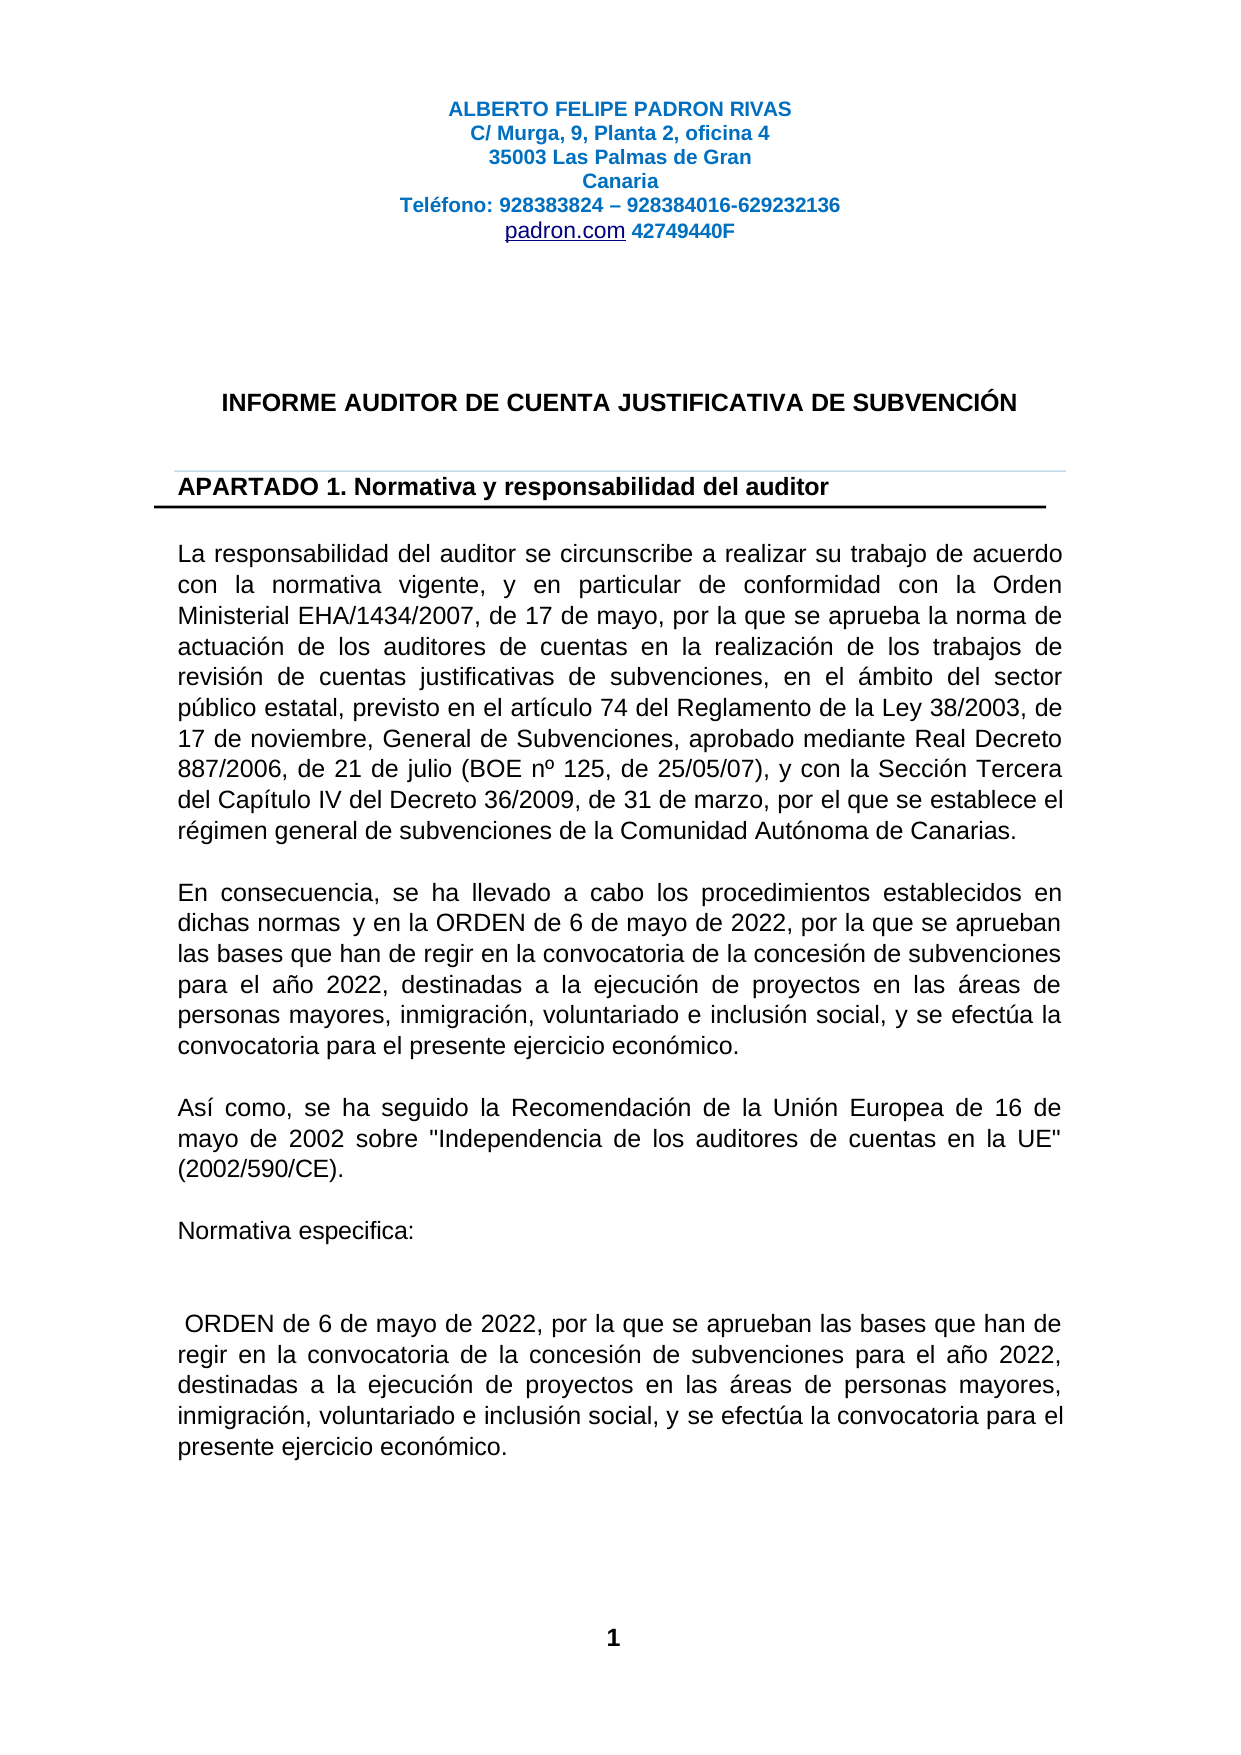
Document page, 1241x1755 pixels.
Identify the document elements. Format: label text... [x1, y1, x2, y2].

text Así como, se ha seguido la Recomendación de la Unión Europea de 16 de mayo de 2002 sobre "Independencia de los auditores de cuentas en la UE" (2002/590/CE). [177, 1093, 1063, 1183]
text ORDEN de 6 de mayo de 2022, por la que se aprueban las bases que han de regir en la convocatoria de la concesión de subvenciones para el año 2022, destinadas a la ejecución de proyectos en las áreas de personas mayores, inmigración, voluntariado e inclusión social, y se efectúa la convocatoria para el presente ejercicio económico. [177, 1309, 1064, 1461]
subtitle APARTADO 1. Normativa y responsabilidad del auditor [177, 467, 1209, 501]
text Normativa especifica: [177, 1216, 1209, 1245]
text INFORME AUDITOR DE CUENTA JUSTIFICATIVA DE SUBVENCIÓN [221, 388, 1209, 417]
text La responsabilidad del auditor se circunscribe a realizar su trabajo de acuerdo con la normativa vigente, y en particular de conformidad con la Orden Ministerial EHA/1434/2007, de 17 de mayo, por la que se aprueba la norma de actuación de los auditores de cuentas en la realización de los trabajos de revisión de cuentas justificativas de subvenciones, en el ámbito del sector público estatal, previsto en el artículo 74 del Reglamento de la Ley 38/2003, de 17 de noviembre, General de Subvenciones, aprobado mediante Real Decreto 887/2006, de 21 de julio (BOE nº 125, de 25/05/07), y con la Sección Tercera del Capítulo IV del Decreto 36/2009, de 31 de marzo, por el que se establece el régimen general de subvenciones de la Comunidad Autónoma de Canarias. [177, 539, 1064, 845]
text En consecuencia, se ha llevado a cabo los procedimientos establecidos en dichas normas y en la ORDEN de 6 de mayo de 2022, por la que se aprueban las bases que han de regir en la convocatoria de la concesión de subvenciones para el año 2022, destinadas a la ejecución de proyectos en las áreas de personas mayores, inmigración, voluntariado e inclusión social, y se efectúa la convocatoria para el presente ejercicio económico. [177, 877, 1063, 1060]
